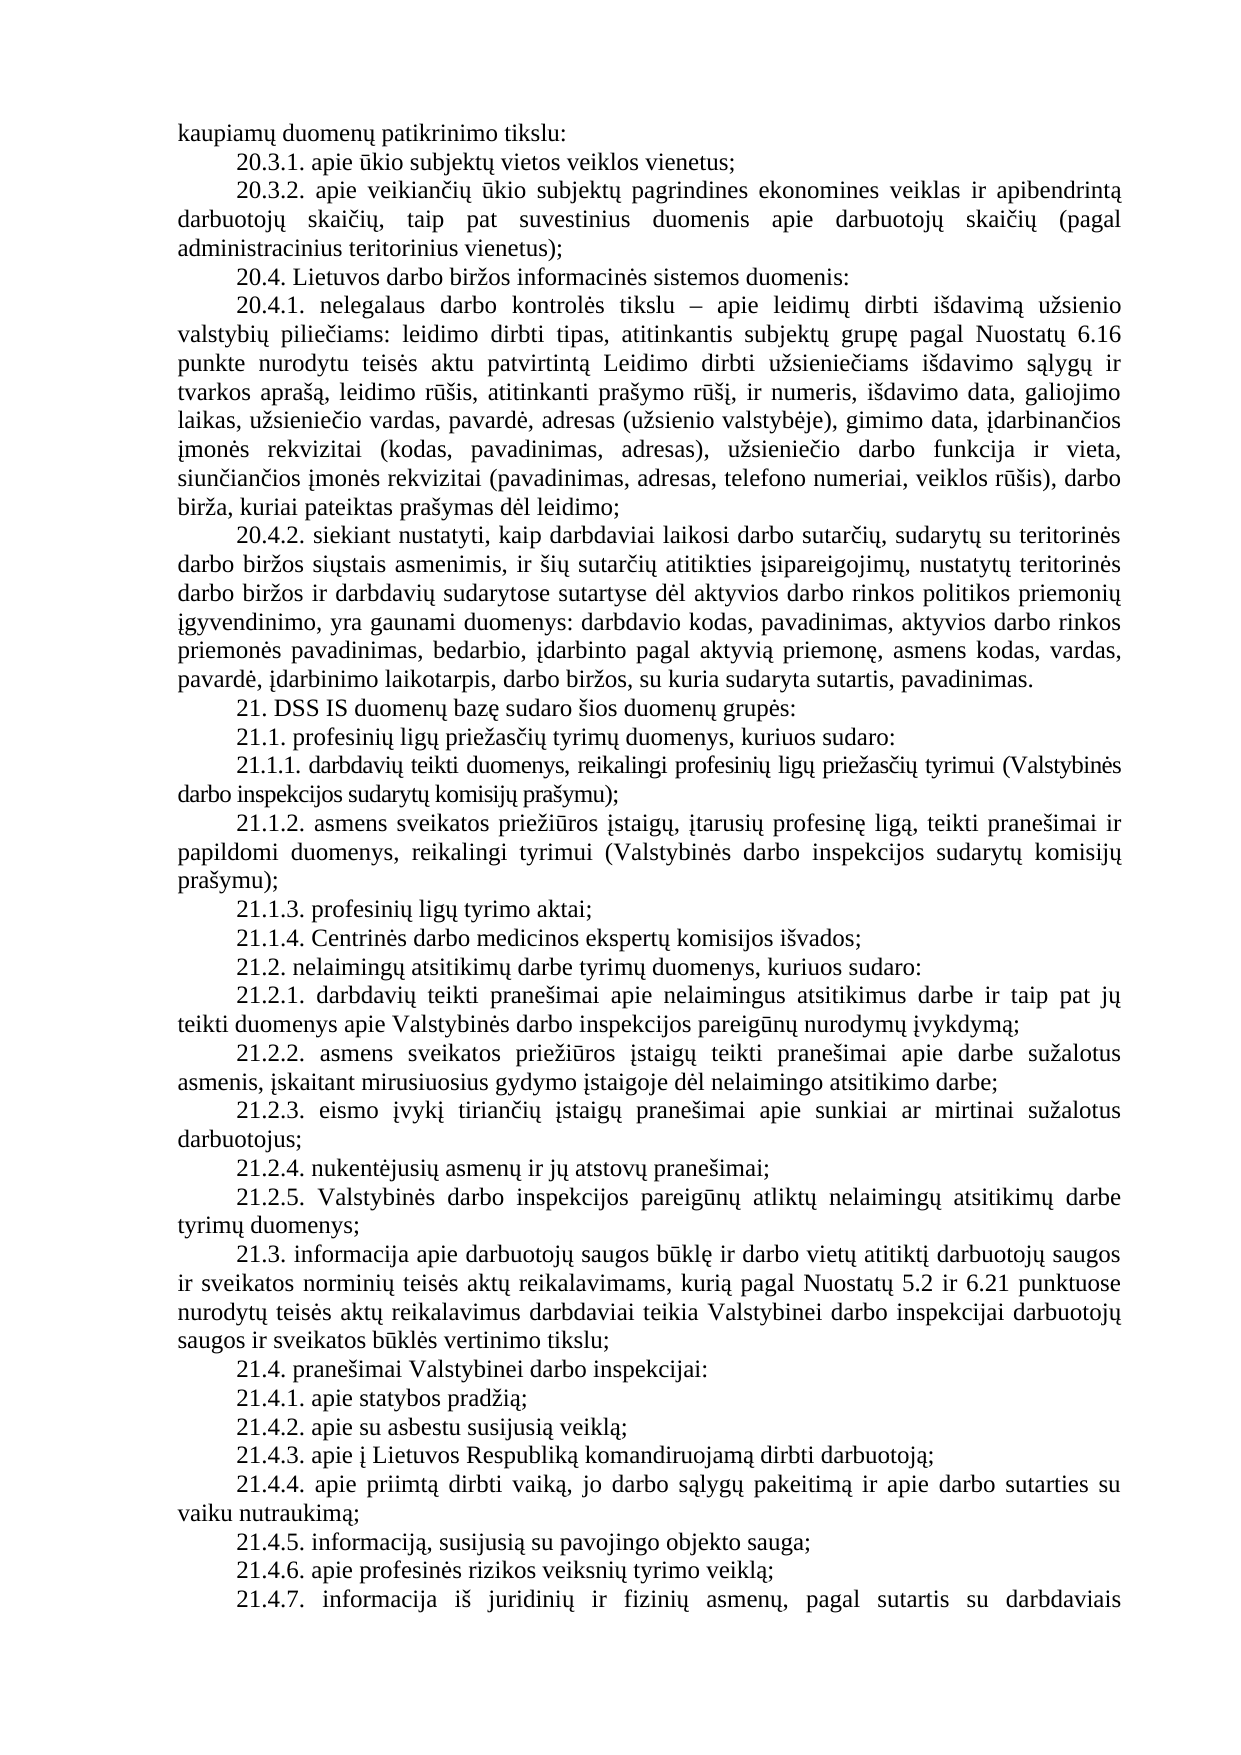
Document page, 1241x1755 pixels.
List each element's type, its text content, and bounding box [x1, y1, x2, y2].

text 20.3.1. apie ūkio subjektų vietos veiklos vienetus; [177, 147, 1122, 176]
text 21.4.6. apie profesinės rizikos veiksnių tyrimo veiklą; [177, 1556, 1122, 1584]
text 21.1.1. darbdavių teikti duomenys, reikalingi profesinių ligų priežasčių tyrimui (Valstybinės darbo inspekcijos sudarytų komisijų prašymu); [177, 751, 1122, 808]
text 21.2.1. darbdavių teikti pranešimai apie nelaimingus atsitikimus darbe ir taip pat jų teikti duomenys apie Valstybinės darbo inspekcijos pareigūnų nurodymų įvykdymą; [177, 981, 1122, 1038]
text 20.3.2. apie veikiančių ūkio subjektų pagrindines ekonomines veiklas ir apibendrintą darbuotojų skaičių, taip pat suvestinius duomenis apie darbuotojų skaičių (pagal administracinius teritorinius vienetus); [177, 176, 1122, 262]
text 21.1.2. asmens sveikatos priežiūros įstaigų, įtarusių profesinę ligą, teikti pranešimai ir papildomi duomenys, reikalingi tyrimui (Valstybinės darbo inspekcijos sudarytų komisijų prašymu); [177, 808, 1122, 894]
text 21.1.3. profesinių ligų tyrimo aktai; [177, 894, 1122, 923]
text 21.2. nelaimingų atsitikimų darbe tyrimų duomenys, kuriuos sudaro: [177, 952, 1122, 981]
text 21.4.1. apie statybos pradžią; [177, 1383, 1122, 1412]
text 21.2.2. asmens sveikatos priežiūros įstaigų teikti pranešimai apie darbe sužalotus asmenis, įskaitant mirusiuosius gydymo įstaigoje dėl nelaimingo atsitikimo darbe; [177, 1038, 1122, 1096]
text 21.4.2. apie su asbestu susijusią veiklą; [177, 1412, 1122, 1441]
text 20.4.1. nelegalaus darbo kontrolės tikslu – apie leidimų dirbti išdavimą užsienio valstybių piliečiams: leidimo dirbti tipas, atitinkantis subjektų grupę pagal Nuostatų 6.16 punkte nurodytu teisės aktu patvirtintą Leidimo dirbti užsieniečiams išdavimo sąlygų ir tvarkos aprašą, leidimo rūšis, atitinkanti prašymo rūšį, ir numeris, išdavimo data, galiojimo laikas, užsieniečio vardas, pavardė, adresas (užsienio valstybėje), gimimo data, įdarbinančios įmonės rekvizitai (kodas, pavadinimas, adresas), užsieniečio darbo funkcija ir vieta, siunčiančios įmonės rekvizitai (pavadinimas, adresas, telefono numeriai, veiklos rūšis), darbo birža, kuriai pateiktas prašymas dėl leidimo; [177, 291, 1122, 521]
text 21.1.4. Centrinės darbo medicinos ekspertų komisijos išvados; [177, 923, 1122, 952]
text 21. DSS IS duomenų bazę sudaro šios duomenų grupės: [177, 693, 1122, 722]
text 20.4. Lietuvos darbo biržos informacinės sistemos duomenis: [177, 262, 1122, 291]
text 21.4.3. apie į Lietuvos Respubliką komandiruojamą dirbti darbuotoją; [177, 1441, 1122, 1469]
text 21.4.7. informacija iš juridinių ir fizinių asmenų, pagal sutartis su darbdaviais [177, 1584, 1122, 1613]
text 21.1. profesinių ligų priežasčių tyrimų duomenys, kuriuos sudaro: [177, 722, 1122, 751]
text 21.2.3. eismo įvykį tiriančių įstaigų pranešimai apie sunkiai ar mirtinai sužalotus darbuotojus; [177, 1096, 1122, 1153]
text kaupiamų duomenų patikrinimo tikslu: [177, 118, 1122, 147]
text 21.4.5. informaciją, susijusią su pavojingo objekto sauga; [177, 1527, 1122, 1556]
text 21.4.4. apie priimtą dirbti vaiką, jo darbo sąlygų pakeitimą ir apie darbo sutarties su vaiku nutraukimą; [177, 1469, 1122, 1527]
text 21.4. pranešimai Valstybinei darbo inspekcijai: [177, 1354, 1122, 1383]
text 21.2.5. Valstybinės darbo inspekcijos pareigūnų atliktų nelaimingų atsitikimų darbe tyrimų duomenys; [177, 1182, 1122, 1239]
text 21.3. informacija apie darbuotojų saugos būklę ir darbo vietų atitiktį darbuotojų saugos ir sveikatos norminių teisės aktų reikalavimams, kurią pagal Nuostatų 5.2 ir 6.21 punktuose nurodytų teisės aktų reikalavimus darbdaviai teikia Valstybinei darbo inspekcijai darbuotojų saugos ir sveikatos būklės vertinimo tikslu; [177, 1239, 1122, 1354]
text 21.2.4. nukentėjusių asmenų ir jų atstovų pranešimai; [177, 1153, 1122, 1182]
text 20.4.2. siekiant nustatyti, kaip darbdaviai laikosi darbo sutarčių, sudarytų su teritorinės darbo biržos siųstais asmenimis, ir šių sutarčių atitikties įsipareigojimų, nustatytų teritorinės darbo biržos ir darbdavių sudarytose sutartyse dėl aktyvios darbo rinkos politikos priemonių įgyvendinimo, yra gaunami duomenys: darbdavio kodas, pavadinimas, aktyvios darbo rinkos priemonės pavadinimas, bedarbio, įdarbinto pagal aktyvią priemonę, asmens kodas, vardas, pavardė, įdarbinimo laikotarpis, darbo biržos, su kuria sudaryta sutartis, pavadinimas. [177, 521, 1122, 693]
